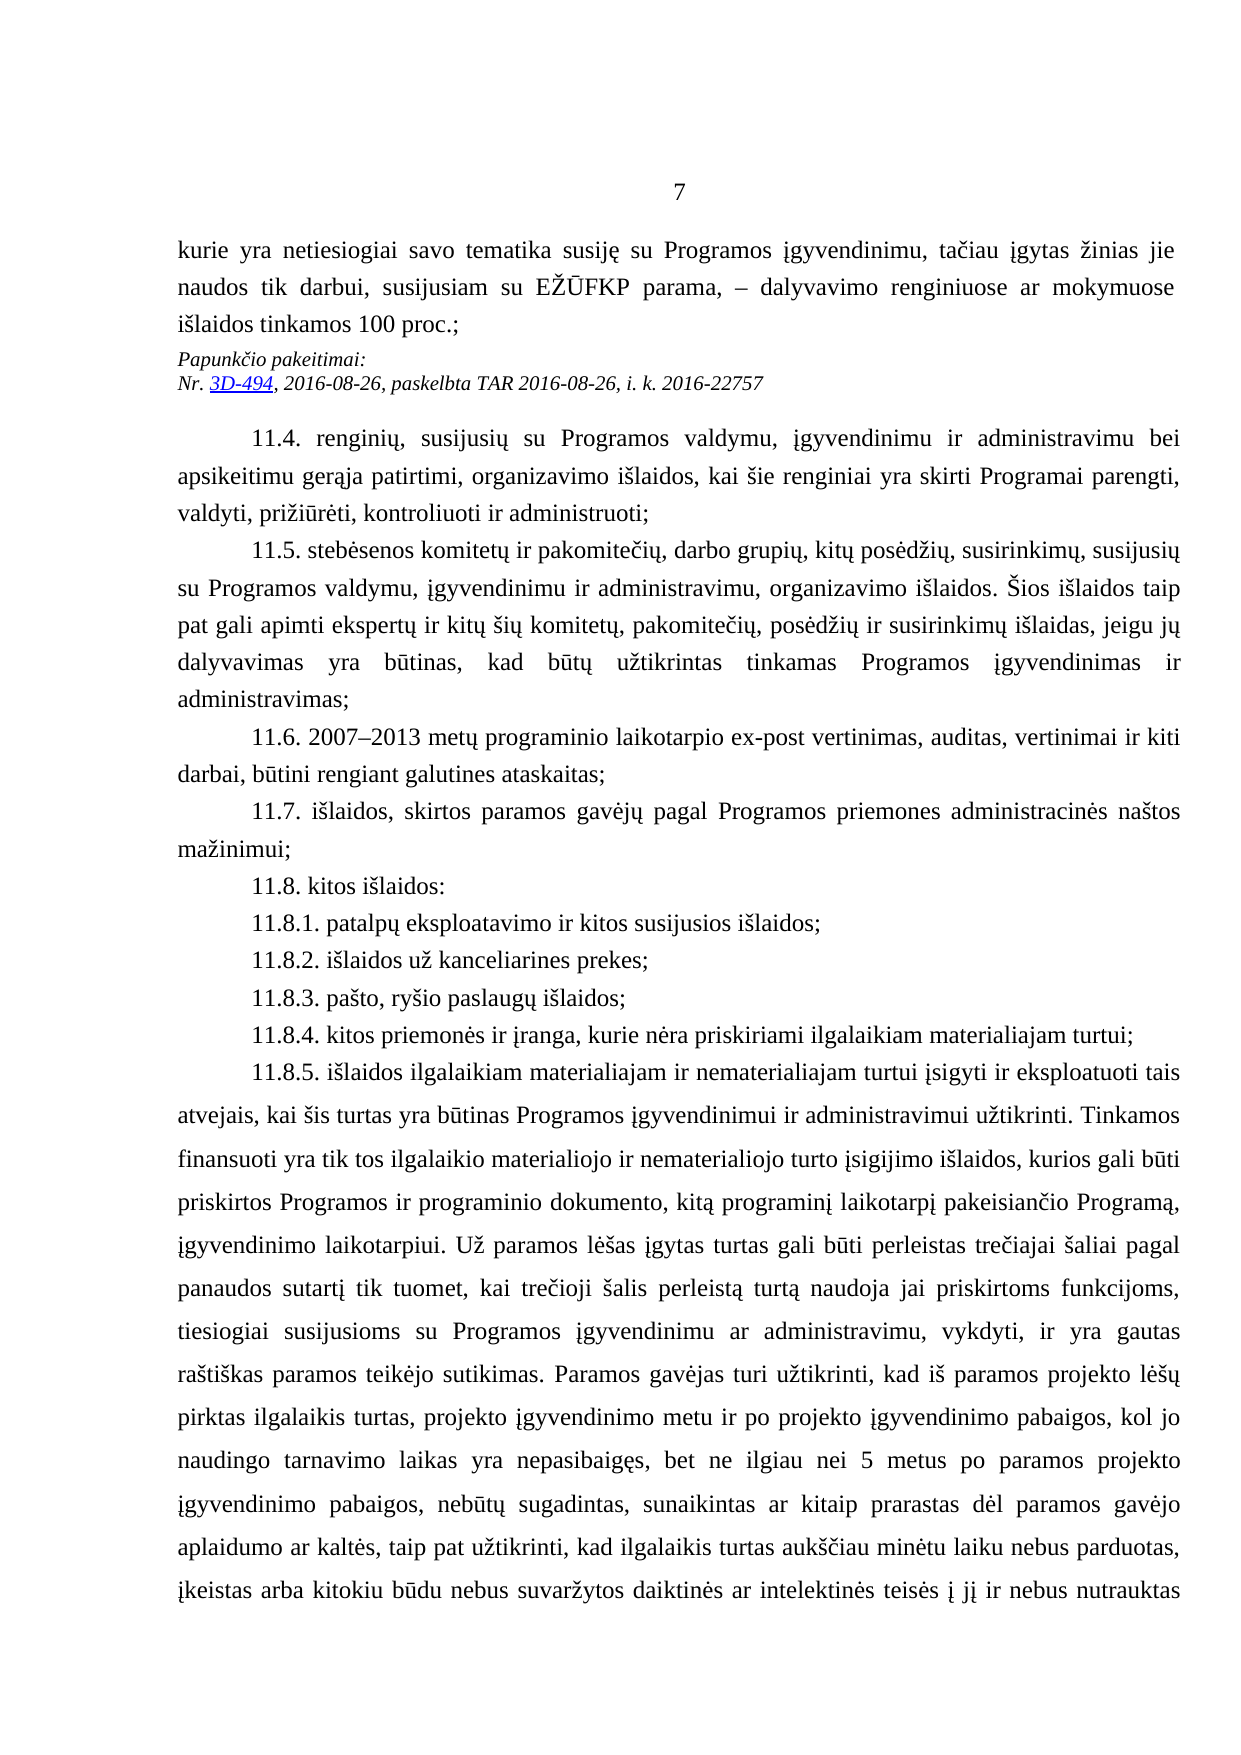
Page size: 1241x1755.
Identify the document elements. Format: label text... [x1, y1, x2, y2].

text 11.5. stebėsenos komitetų ir pakomitečių, darbo grupių, kitų posėdžių, susirinkimų, susijusių su Programos valdymu, įgyvendinimu ir administravimu, organizavimo išlaidos. Šios išlaidos taip pat gali apimti ekspertų ir kitų šių komitetų, pakomitečių, posėdžių ir susirinkimų išlaidas, jeigu jų dalyvavimas yra būtinas, kad būtų užtikrintas tinkamas Programos įgyvendinimas ir administravimas; [177, 535, 1181, 713]
text 11.8.5. išlaidos ilgalaikiam materialiajam ir nematerialiajam turtui įsigyti ir eksploatuoti tais atvejais, kai šis turtas yra būtinas Programos įgyvendinimui ir administravimui užtikrinti. Tinkamos finansuoti yra tik tos ilgalaikio materialiojo ir nematerialiojo turto įsigijimo išlaidos, kurios gali būti priskirtos Programos ir programinio dokumento, kitą programinį laikotarpį pakeisiančio Programą, įgyvendinimo laikotarpiui. Už paramos lėšas įgytas turtas gali būti perleistas trečiajai šaliai pagal panaudos sutartį tik tuomet, kai trečioji šalis perleistą turtą naudoja jai priskirtoms funkcijoms, tiesiogiai susijusioms su Programos įgyvendinimu ar administravimu, vykdyti, ir yra gautas raštiškas paramos teikėjo sutikimas. Paramos gavėjas turi užtikrinti, kad iš paramos projekto lėšų pirktas ilgalaikis turtas, projekto įgyvendinimo metu ir po projekto įgyvendinimo pabaigos, kol jo naudingo tarnavimo laikas yra nepasibaigęs, bet ne ilgiau nei 5 metus po paramos projekto įgyvendinimo pabaigos, nebūtų sugadintas, sunaikintas ar kitaip prarastas dėl paramos gavėjo aplaidumo ar kaltės, taip pat užtikrinti, kad ilgalaikis turtas aukščiau minėtu laiku nebus parduotas, įkeistas arba kitokiu būdu nebus suvaržytos daiktinės ar intelektinės teisės į jį ir nebus nutrauktas [177, 1057, 1181, 1604]
text 11.8.3. pašto, ryšio paslaugų išlaidos; [177, 983, 1181, 1012]
text 11.7. išlaidos, skirtos paramos gavėjų pagal Programos priemones administracinės naštos mažinimui; [177, 796, 1181, 862]
text 11.4. renginių, susijusių su Programos valdymu, įgyvendinimu ir administravimu bei apsikeitimu gerąja patirtimi, organizavimo išlaidos, kai šie renginiai yra skirti Programai parengti, valdyti, prižiūrėti, kontroliuoti ir administruoti; [177, 423, 1181, 527]
text Nr. 3D-494, 2016-08-26, paskelbta TAR 2016-08-26, i. k. 2016-22757 [177, 371, 1181, 395]
text 11.8.4. kitos priemonės ir įranga, kurie nėra priskiriami ilgalaikiam materialiajam turtui; [177, 1020, 1181, 1049]
text Papunkčio pakeitimai: [177, 347, 1181, 371]
text 11.6. 2007–2013 metų programinio laikotarpio ex-post vertinimas, auditas, vertinimai ir kiti darbai, būtini rengiant galutines ataskaitas; [177, 722, 1181, 788]
text 11.8. kitos išlaidos: [177, 871, 1181, 900]
text 11.8.2. išlaidos už kanceliarines prekes; [177, 946, 1181, 974]
text kurie yra netiesiogiai savo tematika susiję su Programos įgyvendinimu, tačiau įgytas žinias jie naudos tik darbui, susijusiam su EŽŪFKP parama, – dalyvavimo renginiuose ar mokymuose išlaidos tinkamos 100 proc.; [177, 235, 1175, 338]
text 11.8.1. patalpų eksploatavimo ir kitos susijusios išlaidos; [177, 908, 1181, 937]
